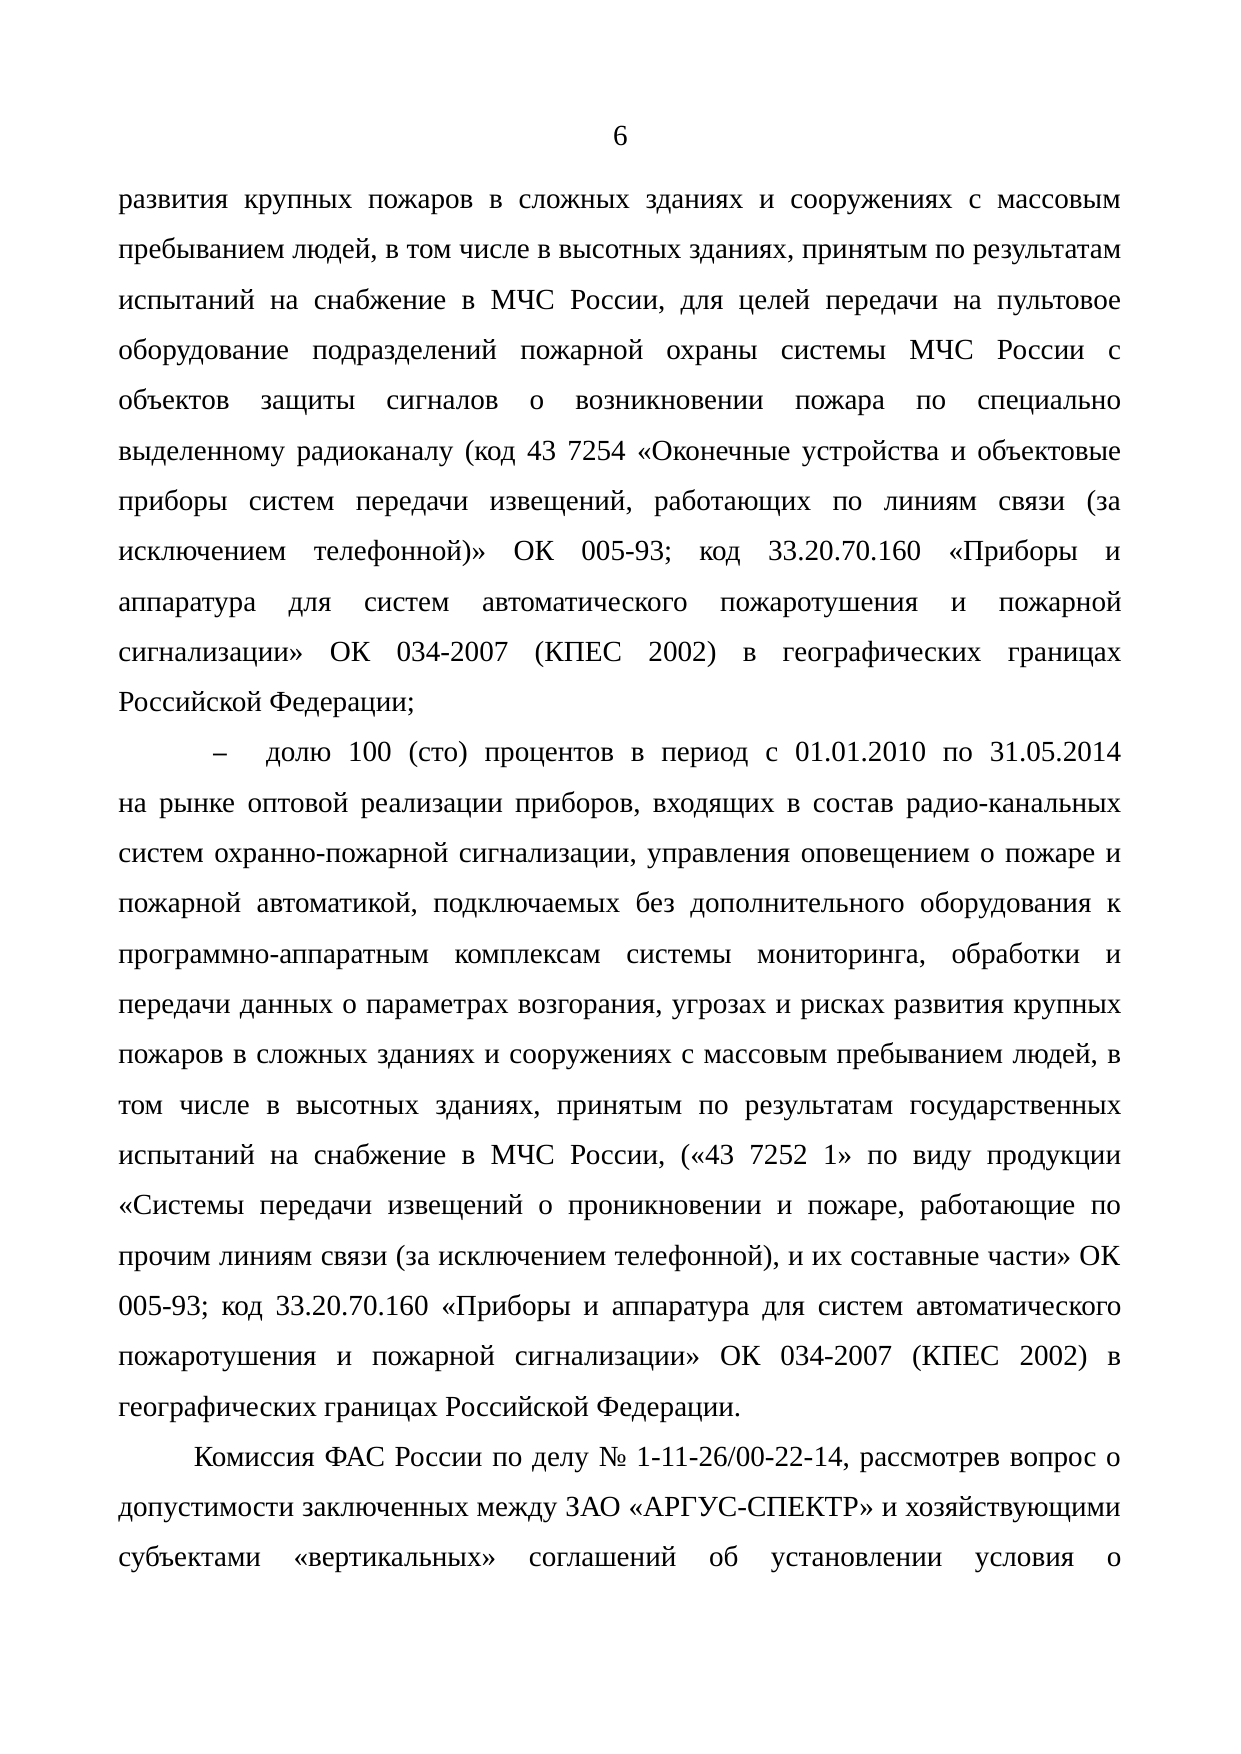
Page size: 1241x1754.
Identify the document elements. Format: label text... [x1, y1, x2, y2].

list развития крупных пожаров в сложных зданиях и сооружениях с массовым пребыванием людей, в том числе в высотных зданиях, принятым по результатам испытаний на снабжение в МЧС России, для целей передачи на пультовое оборудование подразделений пожарной охраны системы МЧС России с объектов защиты сигналов о возникновении пожара по специально выделенному радиоканалу (код 43 7254 «Оконечные устройства и объектовые приборы систем передачи извещений, работающих по линиям связи (за исключением телефонной)» ОК 005-93; код 33.20.70.160 «Приборы и аппаратура для систем автоматического пожаротушения и пожарной сигнализации» ОК 034-2007 (КПЕС 2002) в географических границах Российской Федерации; [118, 181, 1122, 718]
list долю 100 (сто) процентов в период с 01.01.2010 по 31.05.2014 на рынке оптовой реализации приборов, входящих в состав радио-канальных систем охранно-пожарной сигнализации, управления оповещением о пожаре и пожарной автоматикой, подключаемых без дополнительного оборудования к программно-аппаратным комплексам системы мониторинга, обработки и передачи данных о параметрах возгорания, угрозах и рисках развития крупных пожаров в сложных зданиях и сооружениях с массовым пребыванием людей, в том числе в высотных зданиях, принятым по результатам государственных испытаний на снабжение в МЧС России, («43 7252 1» по виду продукции «Системы передачи извещений о проникновении и пожаре, работающие по прочим линиям связи (за исключением телефонной), и их составные части» ОК 005-93; код 33.20.70.160 «Приборы и аппаратура для систем автоматического пожаротушения и пожарной сигнализации» ОК 034-2007 (КПЕС 2002) в географических границах Российской Федерации. [118, 734, 1122, 1422]
text Комиссия ФАС России по делу № 1-11-26/00-22-14, рассмотрев вопрос о допустимости заключенных между ЗАО «АРГУС-СПЕКТР» и хозяйствующими субъектами «вертикальных» соглашений об установлении условия о [118, 1439, 1122, 1573]
